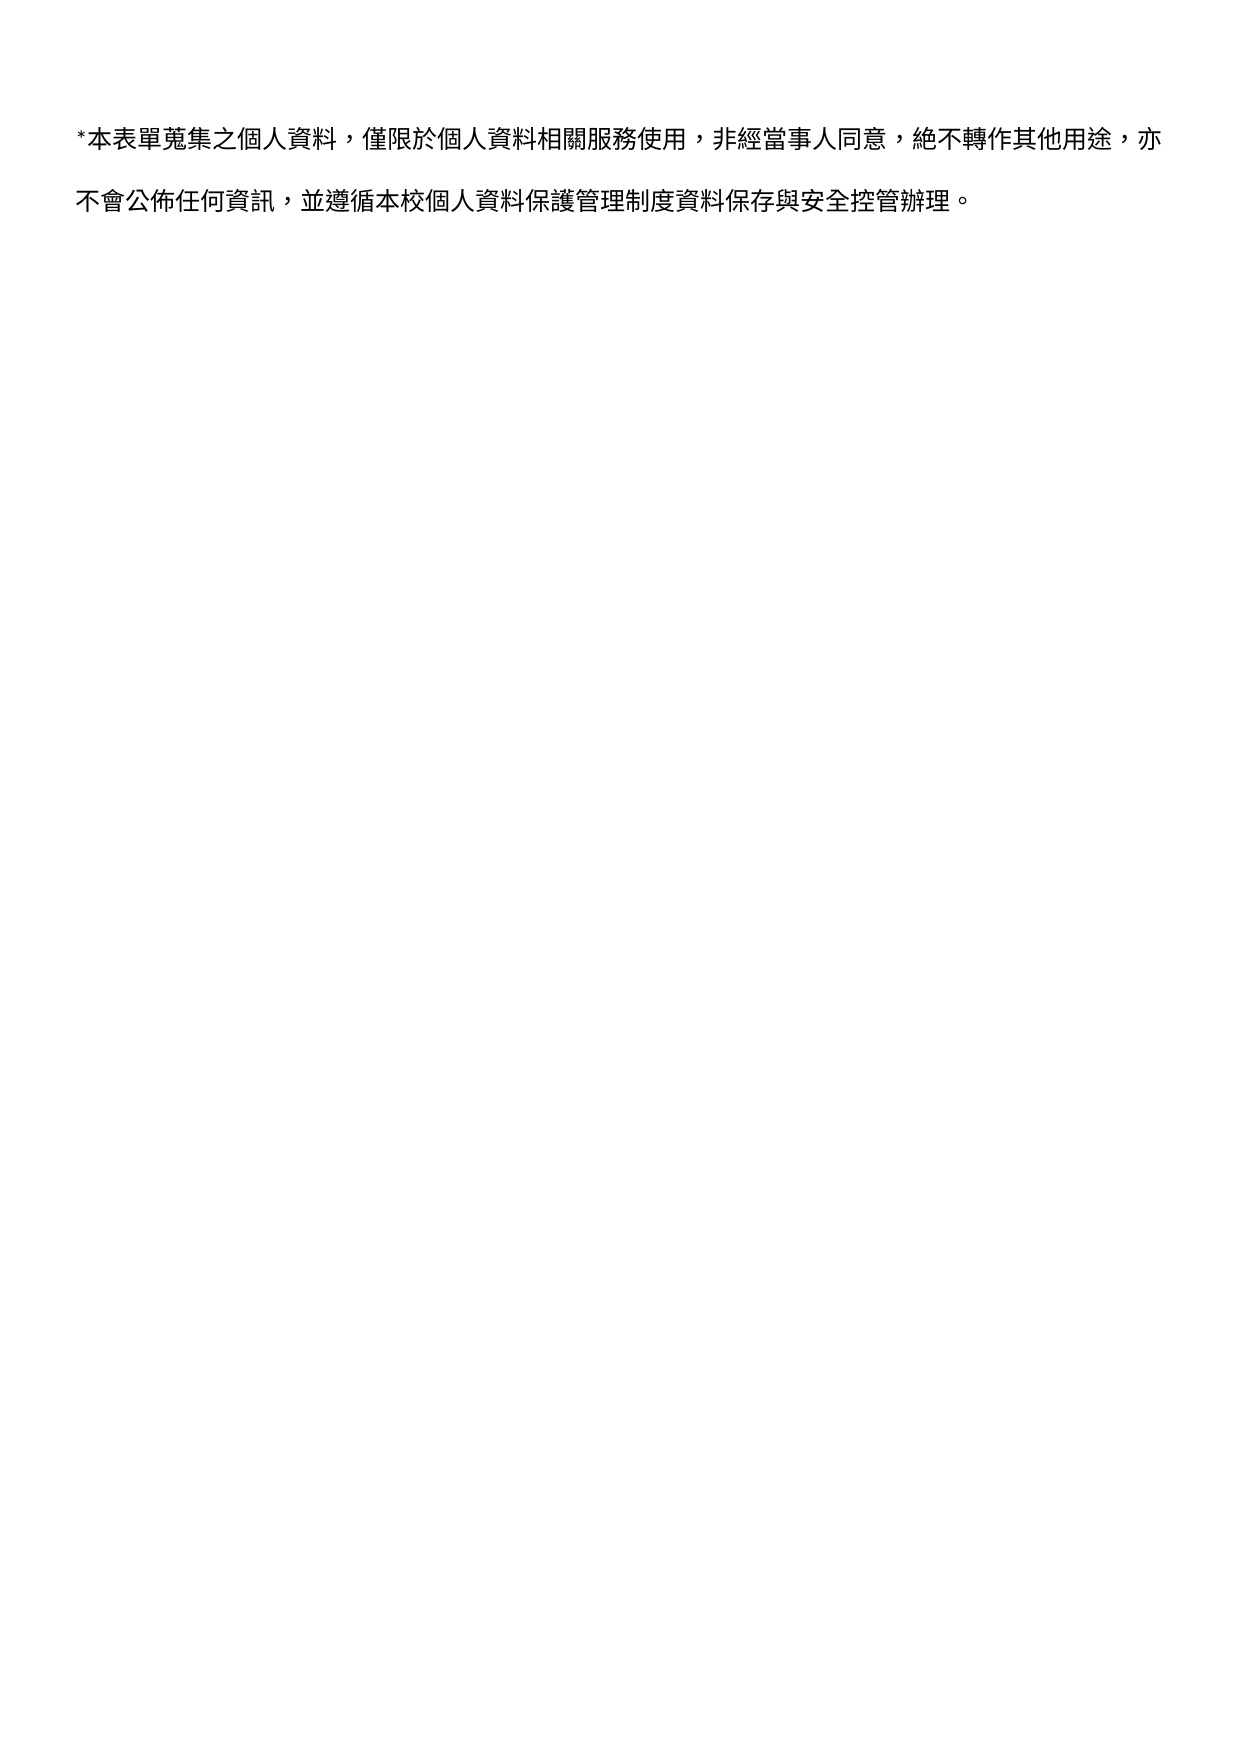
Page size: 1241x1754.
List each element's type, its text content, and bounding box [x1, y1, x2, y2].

text *本表單蒐集之個人資料，僅限於個人資料相關服務使用，非經當事人同意，絶不轉作其他用途，亦不會公佈任何資訊，並遵循本校個人資料保護管理制度資料保存與安全控管辦理。 [75, 96, 1165, 221]
